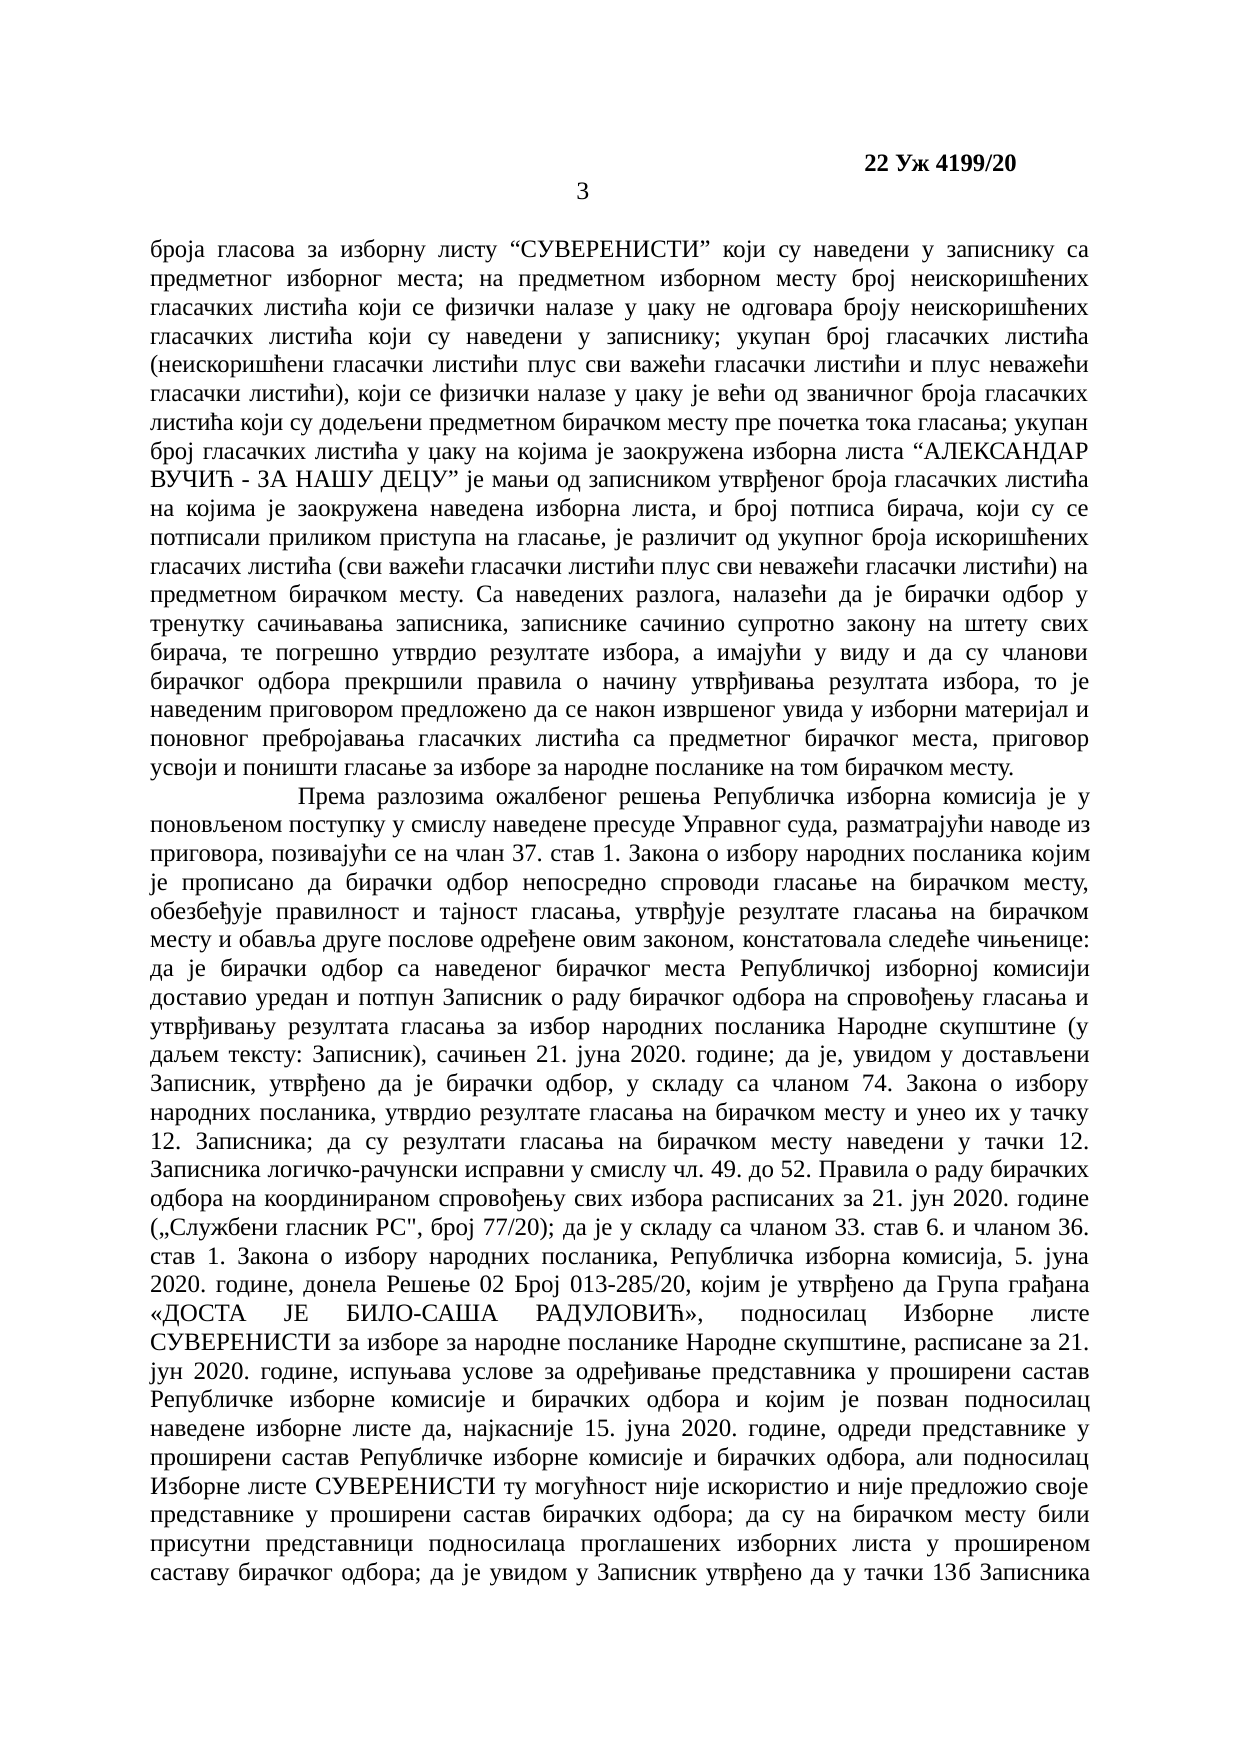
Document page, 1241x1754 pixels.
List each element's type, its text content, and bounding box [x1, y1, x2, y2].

text Према разлозима ожалбеног решења Републичка изборна комисија је у поновљеном поступку у смислу наведене пресуде Управног суда, разматрајући наводе из приговора, позивајући се на члан 37. став 1. Закона о избору народних посланика којим је прописано да бирачки одбор непосредно спроводи гласање на бирачком месту, обезбеђује правилност и тајност гласања, утврђује резултате гласања на бирачком месту и обавља друге послове одређене овим законом, констатовала следеће чињенице: да је бирачки одбор са наведеног бирачког места Републичкој изборној комисији доставио уредан и потпун Записник о раду бирачког одбора на спровођењу гласања и утврђивању резултата гласања за избор народних посланика Народне скупштине (у даљем тексту: Записник), сачињен 21. јуна 2020. године; да је, увидом у достављени Записник, утврђено да је бирачки одбор, у складу са чланом 74. Закона о избору народних посланика, утврдио резултате гласања на бирачком месту и унео их у тачку 12. Записника; да су резултати гласања на бирачком месту наведени у тачки 12. Записника логичко-рачунски исправни у смислу чл. 49. до 52. Правила о раду бирачких одбора на координираном спровођењу свих избора расписаних за 21. јун 2020. године („Службени гласник РС", број 77/20); да је у складу са чланом 33. став 6. и чланом 36. став 1. Закона о избору народних посланика, Републичка изборна комисија, 5. јуна 2020. године, донела Решење 02 Број 013-285/20, којим је утврђено да Група грађана «ДОСТА ЈЕ БИЛО-САША РАДУЛОВИЋ», подносилац Изборне листе СУВЕРЕНИСТИ за изборе за народне посланике Народне скупштине, расписане за 21. јун 2020. године, испуњава услове за одређивање представника у проширени састав Републичке изборне комисије и бирачких одбора и којим је позван подносилац наведене изборне листе да, најкасније 15. јуна 2020. године, одреди представнике у проширени састав Републичке изборне комисије и бирачких одбора, али подносилац Изборне листе СУВЕРЕНИСТИ ту могућност није искористио и није предложио своје представнике у проширени састав бирачких одбора; да су на бирачком месту били присутни представници подносилаца проглашених изборних листа у проширеном саставу бирачког одбора; да је увидом у Записник утврђено да у тачки 13б Записника [150, 781, 1090, 1586]
text броја гласова за изборну листу “СУВЕРЕНИСТИ” који су наведени у записнику са предметног изборног места; на предметном изборном месту број неискоришћених гласачких листића који се физички налазе у џаку не одговара броју неискоришћених гласачких листића који су наведени у записнику; укупан број гласачких листића (неискоришћени гласачки листићи плус сви важећи гласачки листићи и плус неважећи гласачки листићи), који се физички налазе у џаку је већи од званичног броја гласачких листића који су додељени предметном бирачком месту пре почетка тока гласања; укупан број гласачких листића у џаку на којима је заокружена изборна листа “АЛЕКСАНДАР ВУЧИЋ - ЗА НАШУ ДЕЦУ” је мањи од записником утврђеног броја гласачких листића на којима је заокружена наведена изборна листа, и број потписа бирача, који су се потписали приликом приступа на гласање, је различит од укупног броја искоришћених гласачих листића (сви важећи гласачки листићи плус сви неважећи гласачки листићи) на предметном бирачком месту. Са наведених разлога, налазећи да је бирачки одбор у тренутку сачињавања записника, записнике сачинио супротно закону на штету свих бирача, те погрешно утврдио резултате избора, а имајући у виду и да су чланови бирачког одбора прекршили правила о начину утврђивања резултата избора, то је наведеним приговором предложено да се након извршеног увида у изборни материјал и поновног пребројавања гласачких листића са предметног бирачког места, приговор усвоји и поништи гласање за изборе за народне посланике на том бирачком месту. [150, 234, 1090, 781]
